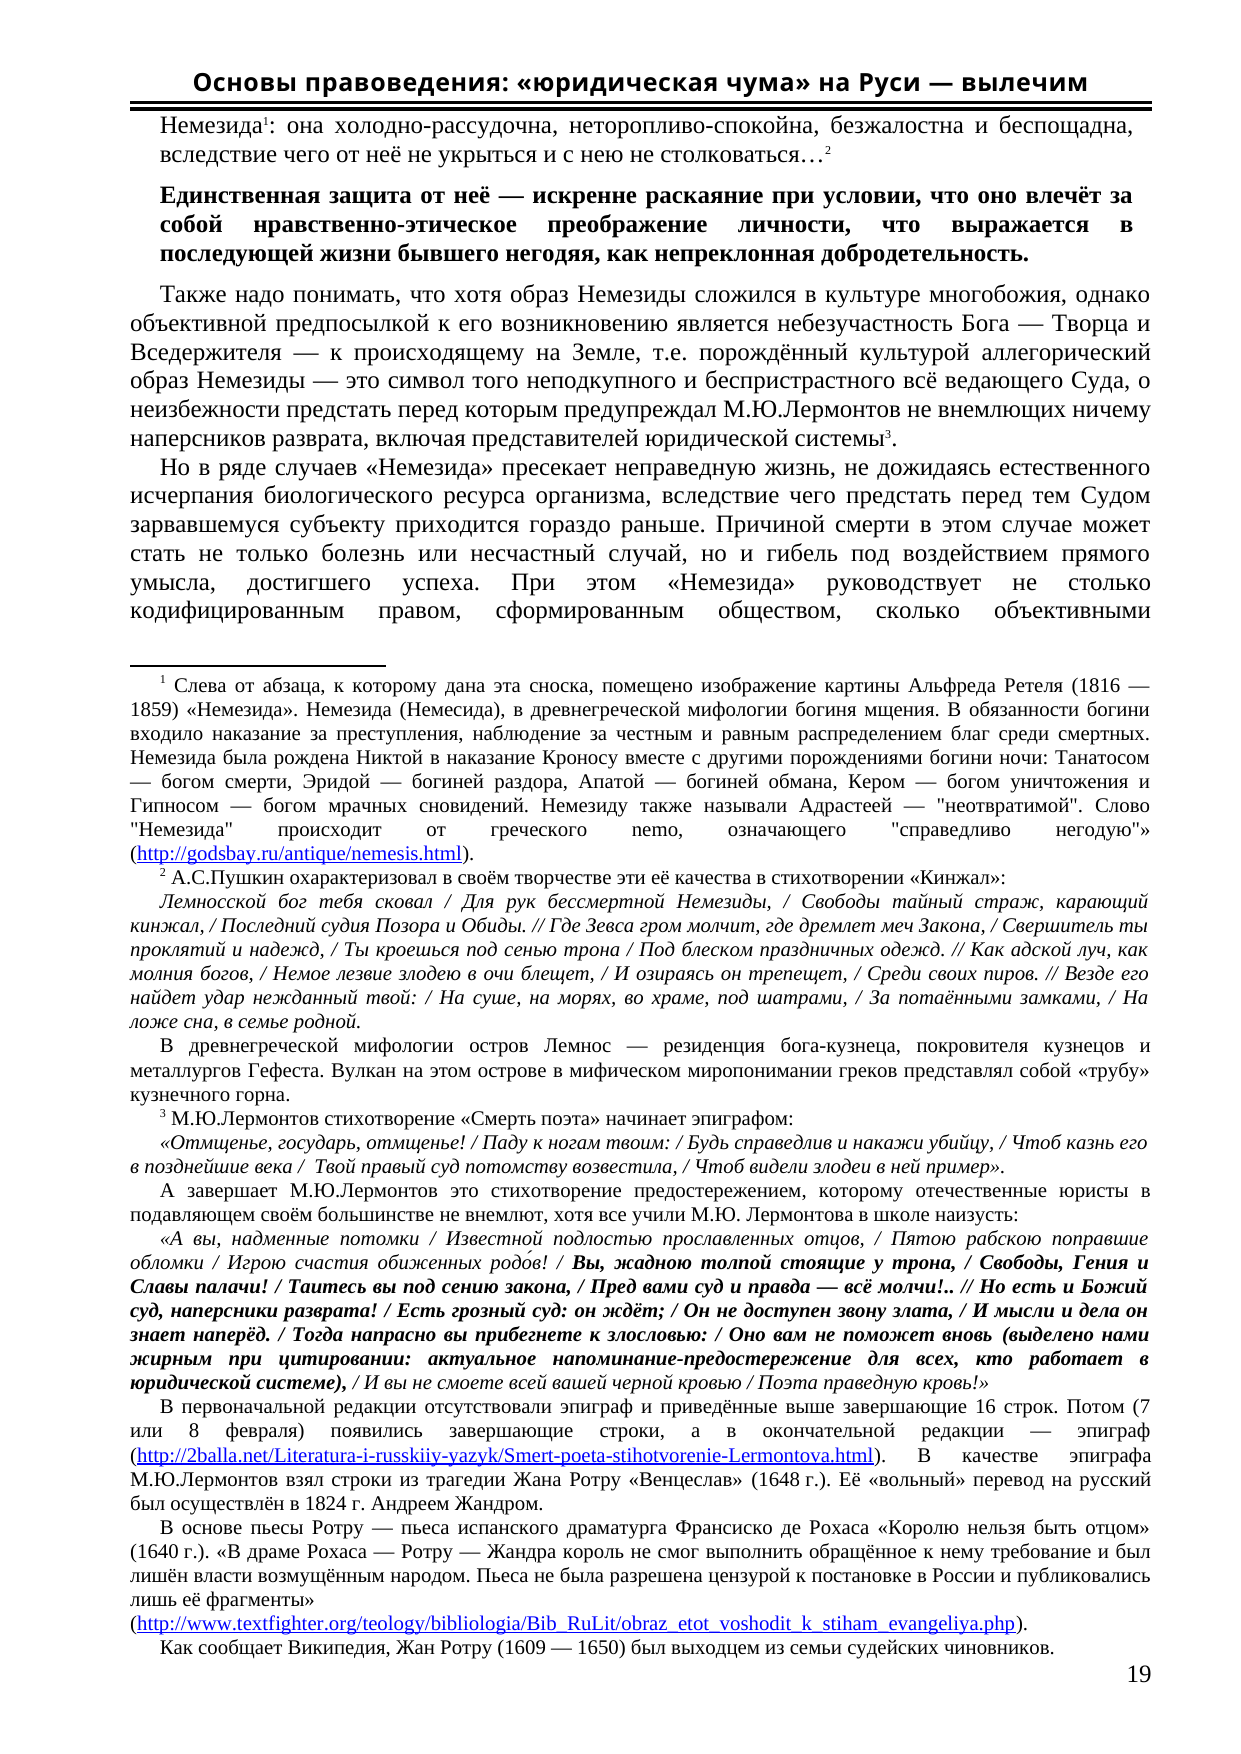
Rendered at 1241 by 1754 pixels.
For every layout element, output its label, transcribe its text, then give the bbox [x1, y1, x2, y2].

text А.С.Пушкин охарактеризовал в своём творчестве эти её качества в стихотворении «Кинжал»: [130, 865, 1152, 889]
text А завершает М.Ю.Лермонтов это стихотворение предостережением, которому отечественные юристы в подавляющем своём большинстве не внемлют, хотя все учили М.Ю. Лермонтова в школе наизусть: [130, 1178, 1152, 1226]
text Как сообщает Википедия, Жан Ротру (1609 — 1650) был выходцем из семьи судейских чиновников. [130, 1635, 1152, 1659]
text Иначе говоря, если Фемида-Юстиция предпочитает действовать в соответствии с антинормальным порядком применения законодательства, то в действие вступает Немезида: она холодно-рассудочна, неторопливо-спокойна, безжалостна и беспощадна, вследствие чего от неё не укрыться и с нею не столковаться… [159, 111, 1134, 168]
text В основе пьесы Ротру — пьеса испанского драматурга Франсиско де Рохаса «Королю нельзя быть отцом» (1640 г.). «В драме Рохаса — Ротру — Жандра король не смог выполнить обращённое к нему требование и был лишён власти возмущённым народом. Пьеса не была разрешена цензурой к постановке в России и публиковались лишь её фрагменты» [130, 1515, 1152, 1611]
text Также надо понимать, что хотя образ Немезиды сложился в культуре многобожия, однако объективной предпосылкой к его возникновению является небезучастность Бога — Творца и Вседержителя — к происходящему на Земле, т.е. порождённый культурой аллегорический образ Немезиды — это символ того неподкупного и беспристрастного всё ведающего Суда, о неизбежности предстать перед которым предупреждал М.Ю.Лермонтов не внемлющих ничему наперсников разврата, включая представителей юридической системы. [130, 279, 1152, 452]
text Единственная защита от неё — искренне раскаяние при условии, что оно влечёт за собой нравственно-этическое преображение личности, что выражается в последующей жизни бывшего негодяя, как непреклонная добродетельность. [159, 181, 1134, 267]
text В первоначальной редакции отсутствовали эпиграф и приведённые выше завершающие 16 строк. Потом (7 или 8 февраля) появились завершающие строки, а в окончательной редакции — эпиграф (http://2balla.net/Literatura-i-russkiiy-yazyk/Smert-poeta-stihotvorenie-Lermontova.html). В качестве эпиграфа М.Ю.Лермонтов взял строки из трагедии Жана Ротру «Венцеслав» (1648 г.). Её «вольный» перевод на русский был осуществлён в 1824 г. Андреем Жандром. [130, 1394, 1152, 1515]
text «Отмщенье, государь, отмщенье! / Паду к ногам твоим: / Будь справедлив и накажи убийцу, / Чтоб казнь его в позднейшие века / Твой правый суд потомству возвестила, / Чтоб видели злодеи в ней пример». [130, 1130, 1152, 1178]
text М.Ю.Лермонтов стихотворение «Смерть поэта» начинает эпиграфом: [130, 1106, 1152, 1130]
text Лемносской бог тебя сковал / Для рук бессмертной Немезиды, / Свободы тайный страж, карающий кинжал, / Последний судия Позора и Обиды. // Где Зевса гром молчит, где дремлет меч Закона, / Свершитель ты проклятий и надежд, / Ты кроешься под сенью трона / Под блеском праздничных одежд. // Как адской луч, как молния богов, / Немое лезвие злодею в очи блещет, / И озираясь он трепещет, / Среди своих пиров. // Везде его найдет удар нежданный твой: / На суше, на морях, во храме, под шатрами, / За потаёнными замками, / На ложе сна, в семье родной. [130, 889, 1152, 1033]
text «А вы, надменные потомки / Известной подлостью прославленных отцов, / Пятою рабскою поправшие обломки / Игрою счастия обиженных родо́в! / Вы, жадною толпой стоящие у трона, / Свободы, Гения и Славы палачи! / Таитесь вы под сению закона, / Пред вами суд и правда — всё молчи!.. // Но есть и Божий суд, наперсники разврата! / Есть грозный суд: он ждёт; / Он не доступен звону злата, / И мысли и дела он знает наперёд. / Тогда напрасно вы прибегнете к злословью: / Оно вам не поможет вновь (выделено нами жирным при цитировании: актуальное напоминание-предостережение для всех, кто работает в юридической системе), / И вы не смоете всей вашей черной кровью / Поэта праведную кровь!» [130, 1226, 1152, 1394]
text Но в ряде случаев «Немезида» пресекает неправедную жизнь, не дожидаясь естественного исчерпания биологического ресурса организма, вследствие чего предстать перед тем Судом зарвавшемуся субъекту приходится гораздо раньше. Причиной смерти в этом случае может стать не только болезнь или несчастный случай, но и гибель под воздействием прямого умысла, достигшего успеха. При этом «Немезида» руководствует не столько кодифицированным правом, сформированным обществом, сколько объективными [130, 452, 1152, 624]
text Слева от абзаца, к которому дана эта сноска, помещено изображение картины Альфреда Ретеля (1816 — 1859) «Немезида». Немезида (Немесида), в древнегреческой мифологии богиня мщения. В обязанности богини входило наказание за преступления, наблюдение за честным и равным распределением благ среди смертных. Немезида была рождена Никтой в наказание Кроносу вместе с другими порождениями богини ночи: Танатосом — богом смерти, Эридой — богиней раздора, Апатой — богиней обмана, Кером — богом уничтожения и Гипносом — богом мрачных сновидений. Немезиду также называли Адрастеей — "неотвратимой". Слово "Немезида" происходит от греческого nemo, означающего "справедливо негодую"» (http://godsbay.ru/antique/nemesis.html). [130, 672, 1152, 865]
text (http://www.textfighter.org/teology/bibliologia/Bib_RuLit/obraz_etot_voshodit_k_stiham_evangeliya.php). [130, 1611, 1152, 1635]
text В древнегреческой мифологии остров Лемнос — резиденция бога-кузнеца, покровителя кузнецов и металлургов Гефеста. Вулкан на этом острове в мифическом миропонимании греков представлял собой «трубу» кузнечного горна. [130, 1033, 1152, 1106]
